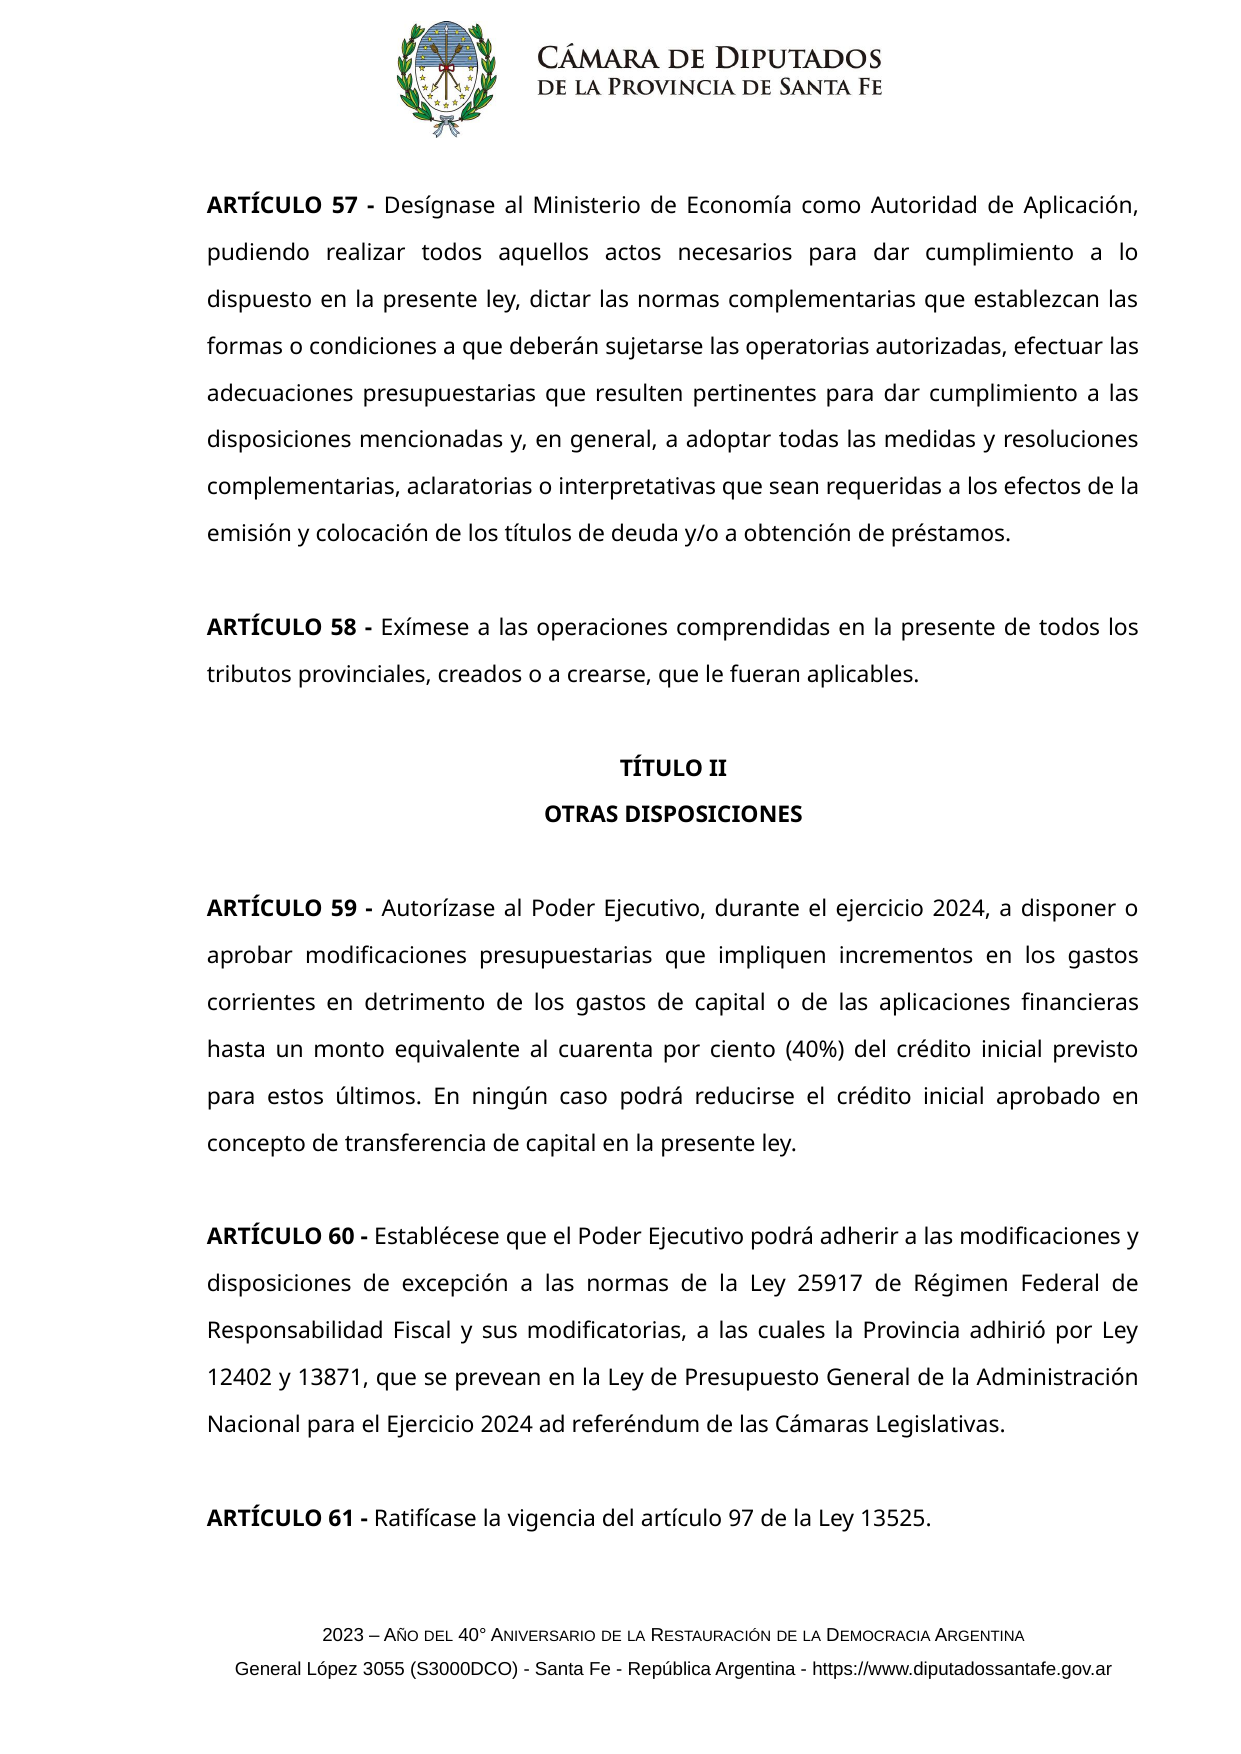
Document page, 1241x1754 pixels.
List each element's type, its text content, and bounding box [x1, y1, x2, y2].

text ARTÍCULO 57 - Desígnase al Ministerio de Economía como Autoridad de Aplicación, pudiendo realizar todos aquellos actos necesarios para dar cumplimiento a lo dispuesto en la presente ley, dictar las normas complementarias que establezcan las formas o condiciones a que deberán sujetarse las operatorias autorizadas, efectuar las adecuaciones presupuestarias que resulten pertinentes para dar cumplimiento a las disposiciones mencionadas y, en general, a adoptar todas las medidas y resoluciones complementarias, aclaratorias o interpretativas que sean requeridas a los efectos de la emisión y colocación de los títulos de deuda y/o a obtención de préstamos. [207, 189, 1140, 548]
text ARTÍCULO 58 - Exímese a las operaciones comprendidas en la presente de todos los tributos provinciales, creados o a crearse, que le fueran aplicables. [207, 611, 1140, 689]
text OTRAS DISPOSICIONES [207, 798, 1140, 829]
picture [396, 21, 882, 142]
text TÍTULO II [207, 751, 1140, 783]
text ARTÍCULO 60 - Establécese que el Poder Ejecutivo podrá adherir a las modificaciones y disposiciones de excepción a las normas de la Ley 25917 de Régimen Federal de Responsabilidad Fiscal y sus modificatorias, a las cuales la Provincia adhirió por Ley 12402 y 13871, que se prevean en la Ley de Presupuesto General de la Administración Nacional para el Ejercicio 2024 ad referéndum de las Cámaras Legislativas. [207, 1220, 1140, 1439]
text ARTÍCULO 59 - Autorízase al Poder Ejecutivo, durante el ejercicio 2024, a disponer o aprobar modificaciones presupuestarias que impliquen incrementos en los gastos corrientes en detrimento de los gastos de capital o de las aplicaciones financieras hasta un monto equivalente al cuarenta por ciento (40%) del crédito inicial previsto para estos últimos. En ningún caso podrá reducirse el crédito inicial aprobado en concepto de transferencia de capital en la presente ley. [207, 892, 1140, 1158]
text ARTÍCULO 61 - Ratifícase la vigencia del artículo 97 de la Ley 13525. [207, 1501, 1140, 1533]
